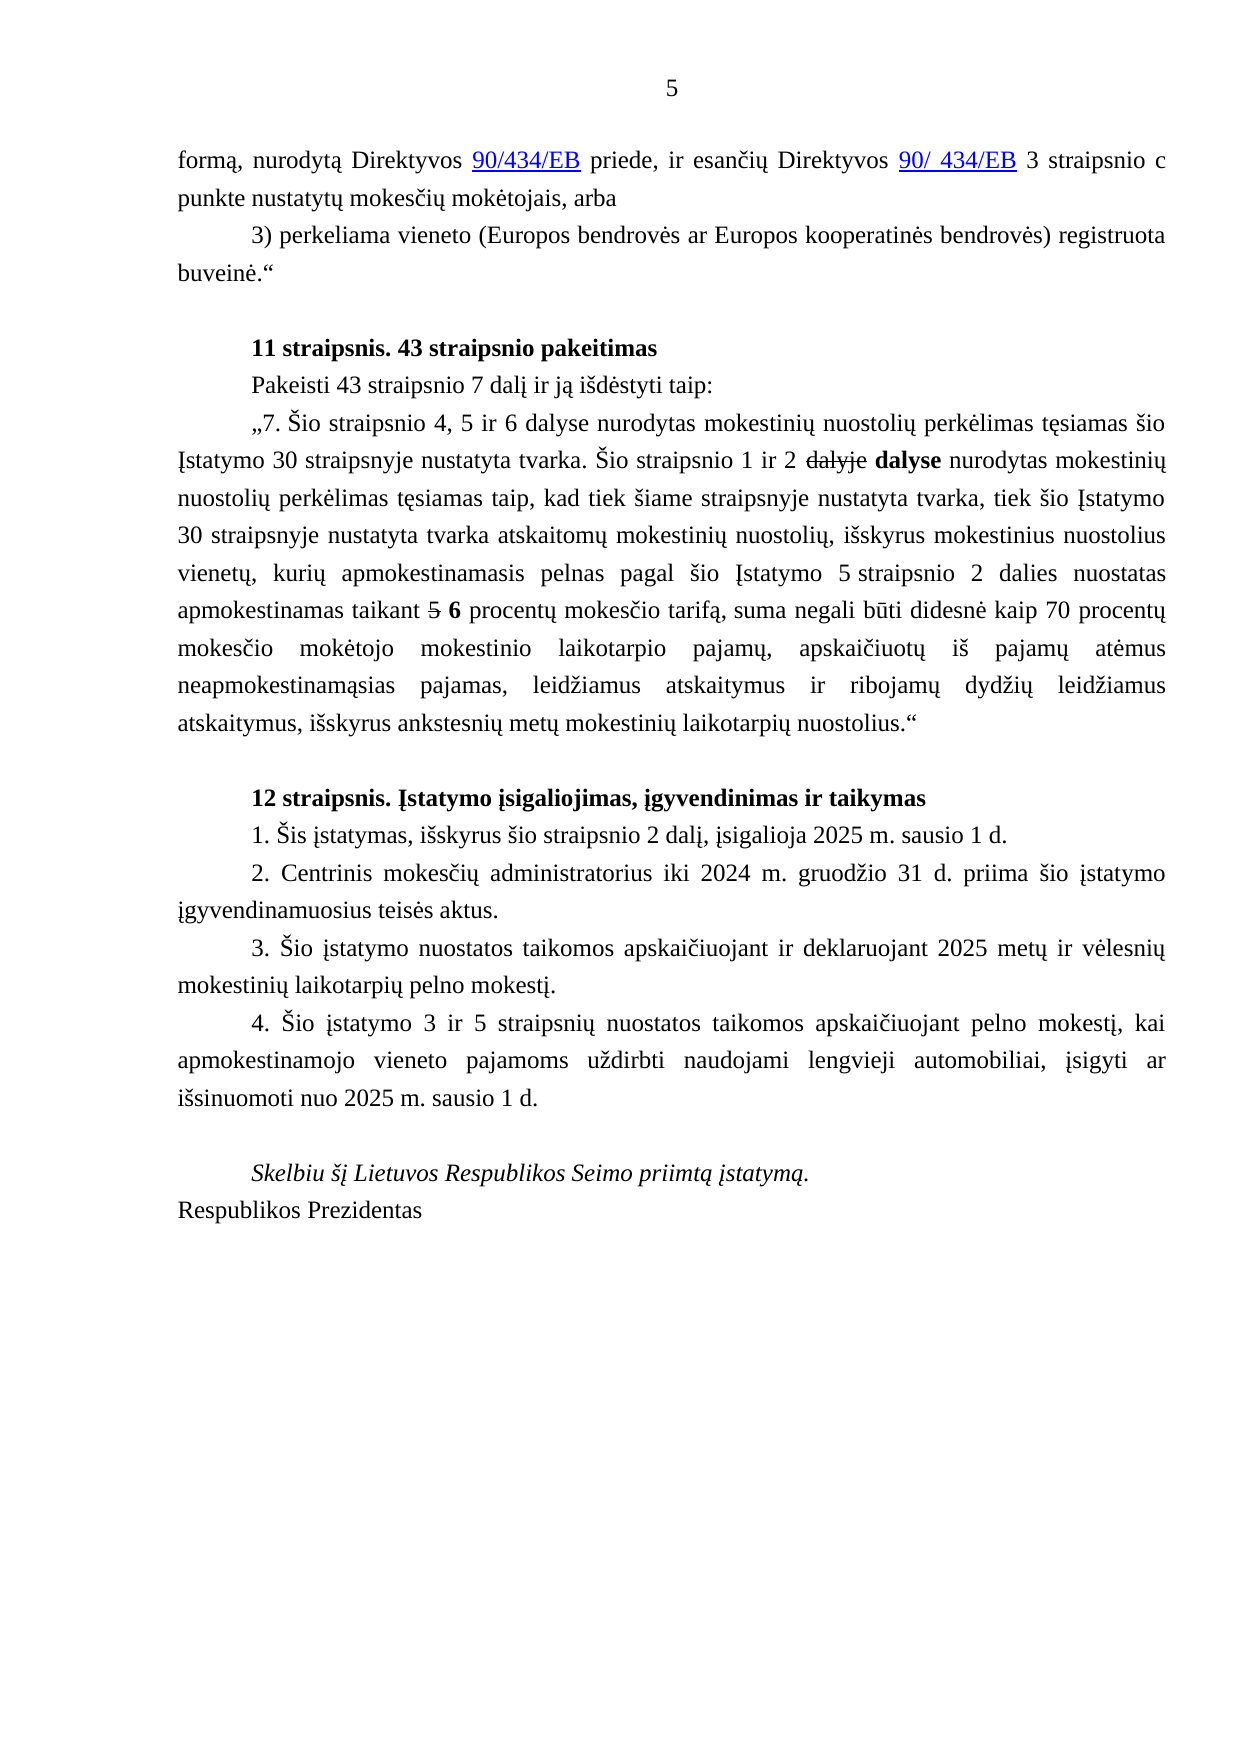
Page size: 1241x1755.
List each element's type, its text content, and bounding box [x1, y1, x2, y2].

text 11 straipsnis. 43 straipsnio pakeitimas [177, 324, 1167, 361]
text Respublikos Prezidentas [177, 1186, 1167, 1224]
text 1. Šis įstatymas, išskyrus šio straipsnio 2 dalį, įsigalioja 2025 m. sausio 1 d. [177, 811, 1167, 849]
text „7. Šio straipsnio 4, 5 ir 6 dalyse nurodytas mokestinių nuostolių perkėlimas tęsiamas šio Įstatymo 30 straipsnyje nustatyta tvarka. Šio straipsnio 1 ir 2 dalyje dalyse nurodytas mokestinių nuostolių perkėlimas tęsiamas taip, kad tiek šiame straipsnyje nustatyta tvarka, tiek šio Įstatymo 30 straipsnyje nustatyta tvarka atskaitomų mokestinių nuostolių, išskyrus mokestinius nuostolius vienetų, kurių apmokestinamasis pelnas pagal šio Įstatymo 5 straipsnio 2 dalies nuostatas apmokestinamas taikant 5 6 procentų mokesčio tarifą, suma negali būti didesnė kaip 70 procentų mokesčio mokėtojo mokestinio laikotarpio pajamų, apskaičiuotų iš pajamų atėmus neapmokestinamąsias pajamas, leidžiamus atskaitymus ir ribojamų dydžių leidžiamus atskaitymus, išskyrus ankstesnių metų mokestinių laikotarpių nuostolius.“ [177, 399, 1167, 736]
text formą, nurodytą Direktyvos 90/434/EB priede, ir esančių Direktyvos 90/ 434/EB 3 straipsnio c punkte nustatytų mokesčių mokėtojais, arba [177, 136, 1167, 211]
text Pakeisti 43 straipsnio 7 dalį ir ją išdėstyti taip: [177, 361, 1167, 399]
text 3. Šio įstatymo nuostatos taikomos apskaičiuojant ir deklaruojant 2025 metų ir vėlesnių mokestinių laikotarpių pelno mokestį. [177, 924, 1167, 999]
text 12 straipsnis. Įstatymo įsigaliojimas, įgyvendinimas ir taikymas [177, 774, 1167, 811]
text 4. Šio įstatymo 3 ir 5 straipsnių nuostatos taikomos apskaičiuojant pelno mokestį, kai apmokestinamojo vieneto pajamoms uždirbti naudojami lengvieji automobiliai, įsigyti ar išsinuomoti nuo 2025 m. sausio 1 d. [177, 999, 1167, 1111]
text Skelbiu šį Lietuvos Respublikos Seimo priimtą įstatymą. [177, 1149, 1167, 1186]
text 3) perkeliama vieneto (Europos bendrovės ar Europos kooperatinės bendrovės) registruota buveinė.“ [177, 211, 1167, 286]
text 2. Centrinis mokesčių administratorius iki 2024 m. gruodžio 31 d. priima šio įstatymo įgyvendinamuosius teisės aktus. [177, 849, 1167, 924]
